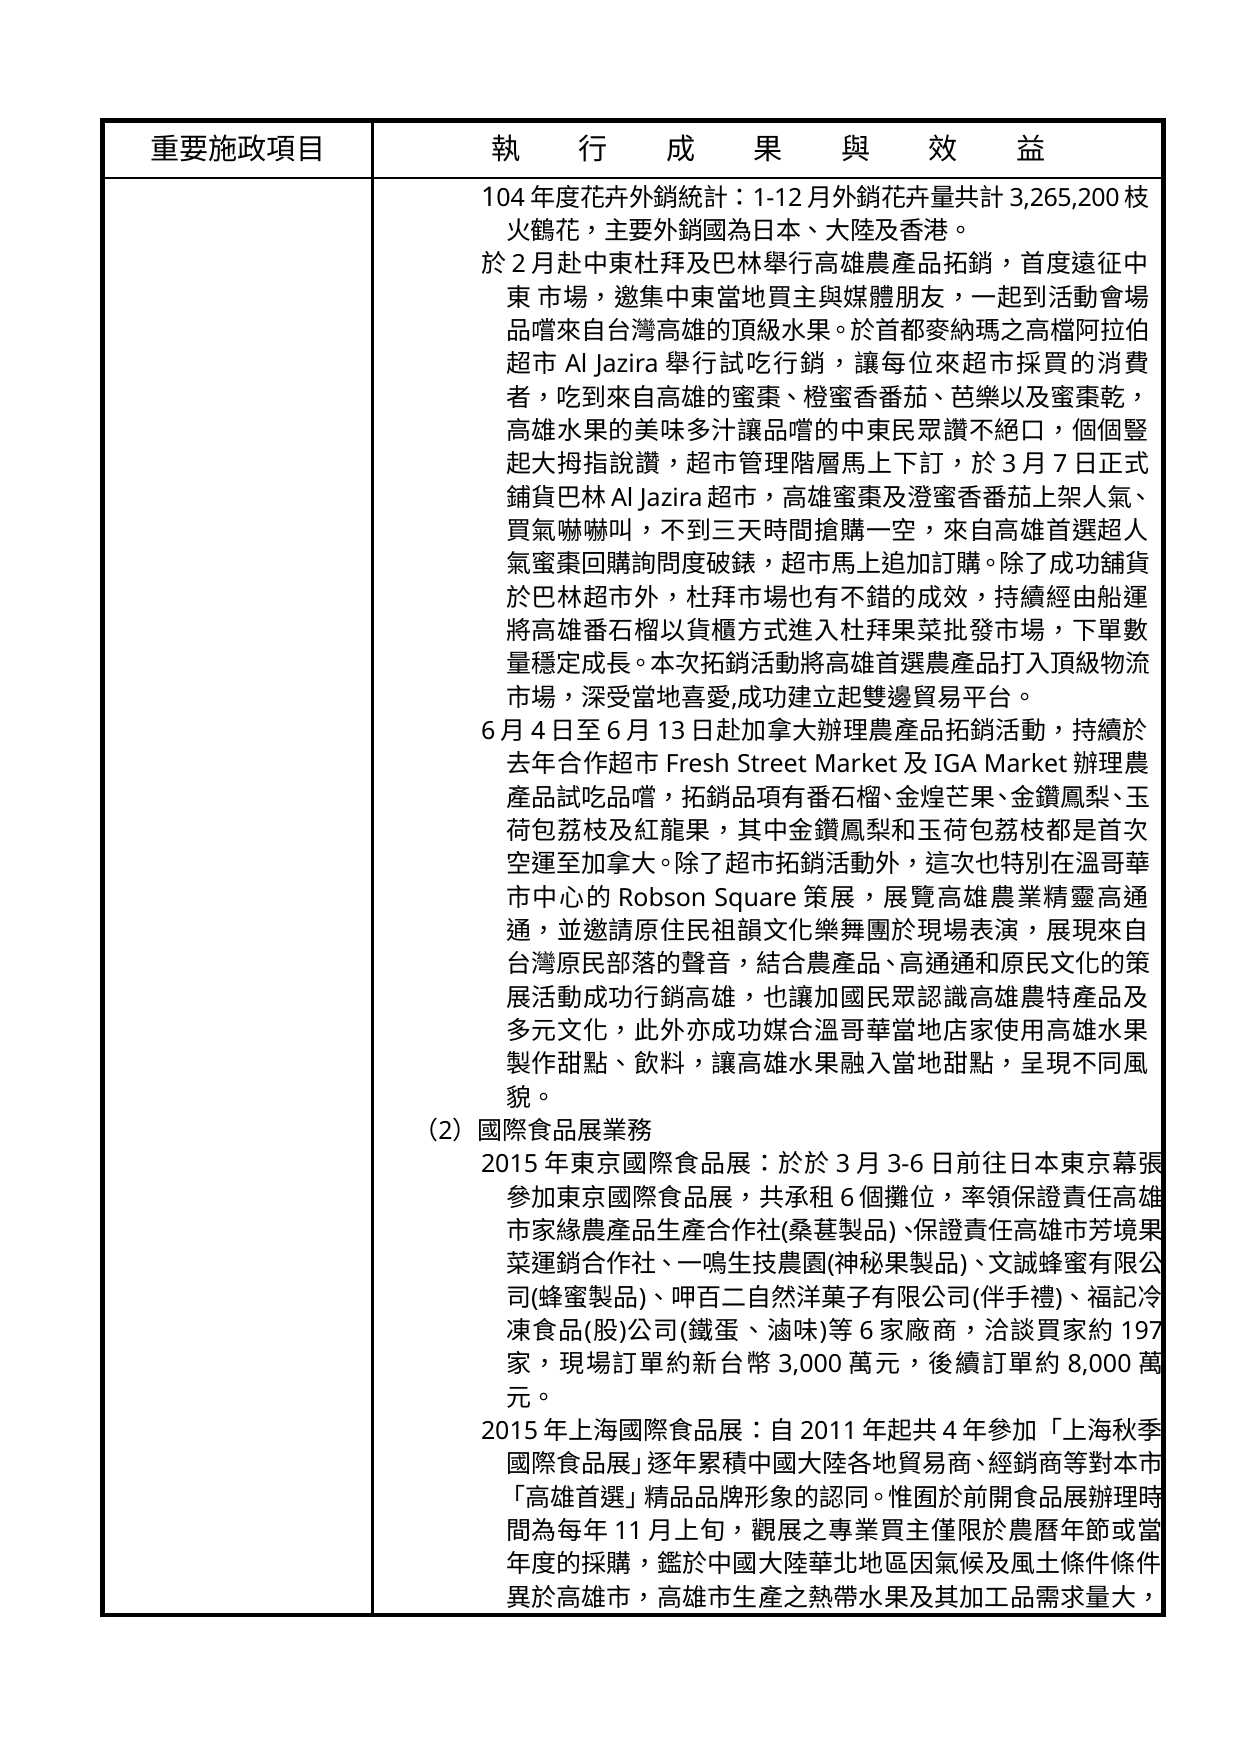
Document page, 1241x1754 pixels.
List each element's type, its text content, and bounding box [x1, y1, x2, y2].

table_header 執 行 成 果 與 效 益 [374, 123, 1161, 177]
table_cell 壹、農產行銷輔導 一、農產運銷 (一)輔導農民團體建立國產水果品牌，實施農產品共同運銷措施，提升運銷效率及市場競爭力。 (二)水果花卉產銷失衡調節業務 (三)農產加工研發建立品牌 (四)建立品牌辦理農產品評鑑 二、開拓農產品行銷通路 貳、農務管理科 一、農業生產管理 二、農地利用管理 參、植物防疫及生態保育 一、植物防疫業務 （一）建構農作物防疫網 (二)推動安全農產品驗證標章 (三)推動健康安全農業 二、生態保育業務 (一)生態維護與管理 (二)辦理珍貴樹木保護 (三)保育類野生動物保育業務 (四)獎勵輔導造林 (五)深水苗圃業務 肆、畜牧行政 一、畜牧場登記與管理 二、養豬頭數調查及畜禽動態調查業務 三、飼料管理與市售畜禽產品標章查核 四、家畜家禽屠宰場輔導與管理 五、辦理家禽生產與輔導 六、辦理養豬生產與輔導 七、辦理養牛生產與輔導 八、辦理養羊、鹿生產與輔導 九、畜牧場污染防治 十、畜產品推廣與輔導 伍、批發市場業務 陸、農村建設與發展 一、推動農村再生，再造富麗農村 二、休閒農業推展 三、農路養護暨改善 柒、農民組織與福利 一、農民組織輔導 (一)健全農會，並強化農會功能 (二)辦理合作事業輔導，強化農業性合作社場功能 (三)積極輔導農業性產銷班運作 二、農民福利及推廣業務 三、提升農業軟實力 四、農業吉祥物高通通行銷推廣 五、辦理玉荷包啤酒節活動 捌、動物防疫及保護 一、動物疾病檢驗 (一)辦理動物（家畜、家禽與水產動物）疾病之檢驗、鑑定及防疫輔導 二、獸醫行政管理 (一)維護動物用藥品安全及保障合法業者權益 (二)畜產品藥物殘留檢測監控 (三)獸醫師管理 三、動物防疫 (一)偶蹄類動物疫病防治工作 (二)結核病及布氏桿菌病清除工作 (三)建立動物疾病預警機制，持續進行採樣及血清抗體檢測監控 (四)狂犬病防治工作 (五)辦理防疫宣導講習 四、動物保護 (一)動物保護宣導教育活動 (二)動物保護稽查及民眾案件之處理 (三)推動犬貓絕育工作 (四)加強寵物源頭管理 五、動物收容管理 (一)流浪犬(貓)捕捉與處理 (二)流浪犬(貓)認領養 (三)其他 [105, 179, 371, 1613]
table_cell 1.輔導轄內農民團體（農會、合作社場）辦理蔬菜、水果共同運銷，供應國內果菜批發市場，提升市場佔有率，推動水果共選共計增加運銷效率，使其達運銷經濟規模降低運銷成本。本市各農民團體104年水果共同運銷供應量40,888公噸，蔬菜共同運銷供應量19,709公噸。 2.協助農民團體辦理蔬果共同運銷，除辦理產銷講習及觀摩外，另補助農民團體購置分級包裝設備，以提高本市農產品共同運銷品質，提高市場拍賣價格，增加農民收益。農業局積極爭取中央補助轄內農民團體運銷集貨、運輸冷藏、加工相關設備，以改善運銷機能強化運銷效率，共向農糧署爭取補助6,060千元。 3.輔導燕巢農會-蜜棗、阿蓮農會－高雄11號珍蜜蜜棗、大社農會-台灣蜜棗、美濃農會-美濃紅豆4入禮盒、內門農會-羅漢門花釀龍眼蜂蜜等5間農會優質農產品，獲選2015年台灣農漁會百大精品殊榮。 1.輔導甲仙地區農會與六龜區農會辦理「竿採青梅廠農合作」計畫，104年青梅產期間六龜區農會以保證價格每公斤10元收購青梅共 200公噸，甲仙地區農會配和廠方分級模式以每公斤15元收購19公噸供貨給加工廠，農會辦理廠農合作能有效維持青梅價格，穩定青梅產銷，降低販運商剝削，維護農民收益。 2.為了穩定破布子產銷、提升本市破布子競爭力，透過內門區農會輔導農民改變舊有供貨形式，由產地農民將破布子進行清洗、剝除後之粒裝方式交貨，獎勵參與農民每台斤2元。預計獎勵收購粒裝破布子約200,000台斤(約120,000公斤)，執行期間為公告日起至104年7月20日止，本計畫共獎勵15,488台斤(約9,293公斤)。 3.為獎勵火鶴花外銷，訂定「拓展高雄市火鶴花國外市場輸銷要點」，於104年5月起至11月期間，高雄市自營耕作生產火鶴切花外銷至日本以外之海外市場者，補助火鶴花每支新台幣2元 (1元補助農民包裝集運費，1元協助貿易商國外促銷費用)。 輔導內門區農會辦理「104年度新產品開發計畫」，開發出國內第一支軟管式包裝龍眼蜂蜜，因新產品包裝輕巧，有助於推廣民眾更廣泛的將蜂蜜應用在日常生活中；內門區農會並向在地蜂農收購本市農眼蜂蜜約2,000公斤作為新產品開發使用。 辦理「104年高雄市國產龍眼蜂蜜評鑑」，經召開籌備會議、受理報名、採樣封簽、送檢初評、複評等作業，依蜂蜜國家標準(CNS)及評鑑小組嚴格檢驗，計有岡山、阿蓮、田寮、橋頭、大樹、內門6區養蜂產銷班班員共30人獲獎，特等獎8名，頭等獎22名，成績斐然！104年度獲獎評鑑蜜共17,736瓶(特等獎5,148瓶，頭等獎12,588瓶)，經由通過HACCP及ISO22000國際雙認證之阿蓮區農會食品工廠，進行監督分裝後上市，以高雄市評鑑蜜品牌搭配大崗山龍眼蜂蜜文化節活動行銷。 1.協助那瑪夏區公所辦理104年度」那瑪夏尋蜜暨水蜜桃千人路跑活動」，於5月2-3日假那瑪夏國中操場舉行並提供最甜、最爽口的在地優質水蜜桃供大家品嘗，以建立「南台灣水蜜桃之王」的品牌意象。 2.輔導岡山區農會辦理「104年度高雄市大崗山龍眼蜂蜜文化節」活動，原訂於8月1、2、7、8日連續兩週六、日舉辦蜂蜜推廣活動，因應蘇迪勒颱風來攪局而延期，8月7、8日活動延至8月15、16日舉辦，風雨後的陽光吸引很多大朋友帶小朋友出來活動，還有北部民眾特地包車南下全家族總動員一起來共襄盛舉，現場人潮眾多，四天活動吸引將近65,000人次造訪，整體活動產生之效益超過千萬元。 3.聯合本府原住民事務委員會辦理104年度愛玉促銷活動，於10月31日假本市高雄物產館蓮潭旗艦店舉辦，現場除了舉辦「千人洗愛玉活動」，並有農特產品展售，吸引人潮駐足品嚐採買原民區的各式農特產品及手工藝品。 4.都會區農特產品行銷工作 設置高雄物產館蓮潭旗艦店、高雄物產館高雄郵局店及高雄物產館台中店，並以高雄物產館蓮潭旗艦店為營運中心、高雄物產館高雄郵局店為配送中心，高雄物產館台中店為外縣市指標通路據點，未來評估台北市、新北市拓展銷售據點之可能性。讓本市農漁產品朝向精緻化、專業化、品牌化行銷模式經營，並運用蓮池潭觀光景點之優勢，打造大高雄優良農產之行銷據點。104年全年度於高雄物產館辦理一系列媒體宣傳行銷活動，加強消費者對物產館印象與對農產品的認同，截至104年12月為止高雄物產館蓮潭旗艦店、高雄物產館高雄郵局店及高雄物產館台中店總體營業額約8,000萬元。 104年度高雄物產館各館營業額如下： 5.高雄物產館網路商城及蓮池潭高雄物產館虛實整合服務平台 (1)蓮潭館、郵局、高鐵高雄物產館虛實整合服務平台建置，包含農產品展售服務、智慧型餐飲管理服務、廚藝及DIY教室管理服務、員工資料管理、會員資料管理及會員卡製作。 (2)網路商城網頁平台設計 規劃、維護及管理。 6.推廣高雄在地食材，結合學校及消費者辦理食育計畫 (1)農業局推動在地食材計畫已邁入第5年，104年辦理校園劇團展演5場次，請專業劇團撰寫規畫與「高雄在地食材、安全農產」為主題之劇本，利用活潑生動的表演方式讓小朋友對在地食材印象深刻，並了解安全農產的標章及意義。在今年度完成「高雄在地食材資訊網」，網站內容主要為提供本市安全食材資訊，包含產銷履歷的農糧畜產品、有機農產品等，也會將各區主要生產品項以地圖方式呈現，並介紹標章意義以及檢驗流程讓學校營養師、教職員以及學童可以查詢高雄優值在地食材資訊。 (2)農業局至100年開始招募本市餐廳業者加入綠色友善餐廳行列，截至今年12月底共有43間餐廳通過綠色友善餐廳評鑑。為能行銷綠色友善餐廳品牌，讓更多業者及民眾認識綠色友善餐廳，在全國運動會開幕活動及高雄國際食品展設置宣導攤位，更積極參加「2015台北國際旅展」，期能讓市民更加瞭解綠色友善餐廳意函，進而支持；另本府農業局以「呷在地最安心-高雄市綠色友善餐廳」主題，參加「第七屆台灣健康城市暨高齡友善城市獎項評選」榮獲健康永續獎項，足證本項業務對於建構讓市民身心靈健康的環境有卓越貢獻。 (3)農業局亦針對餐飲業者做教育訓練，瞭解使用安全、有機農產品的好處，增加使用意願。104年度於國立高雄餐旅大學舉辦3場教育訓練，分別以在地食材示範料理及邀請yaya綠廚房女老闆張小姐分享經營餐廳的經驗，還有請蘇國垚總經理講授如何維持外場服務的熱情，期能讓餐飲從業人員提高使用在地安全食材意願以及對於這樣的農產品有更深的瞭解。 7.推動健康有機農業 (1)有機農糧產品及加工品檢查及檢驗： 為保障有機農糧（加工）產品消費者權益，維護有機農糧（加工）產品之可信賴度，經年辦理轄內有機農糧（加工）產品市售或田間檢查，104年共抽檢531件有機農糧（加工）產品，涵括農藥殘留檢驗、食品添加物檢驗及產品標示檢查。 (2)為達到推廣本市有機農業及教導民眾正確有機知識，自104年9月起每雙週末配合微風市集辦理有機農業宣導活動18場次及6場次滿額贈有機農產品促銷活動；於104年11月起結合安心家、消保等農夫市集辦理滿額贈有機農產品促銷活動6場次；配合2場國小校慶辦理有機農業趣味遊戲，共計32場次。 (3)創設「健康有機，最佳時機」facebook粉絲專頁，自6月16日至10月11日辦理滿額抽獎活動，鼓勵消費者購買有機農特產品，吸引更多消費者認同有機農業的價值。 (4)104年10月9-11日赴台北世貿一館參加2015亞洲(台灣)有機樂活產業展，整合轄內甲仙地區農會、美濃區果樹產銷班第22班、澄舍茶園、燕安有機農場、永齡杉林有機農業園區、綠冠有機農業有限公司等5家農民團體、農企業參加。 8.農產品進軍國際，拓展外銷通路 （1）農產品海外行銷： 104年度果品外銷統計：1-12月外銷數量統計合計為4,305公噸，以番石榴(1,420公噸)為最大宗，其餘為香蕉 (1,342公噸)、荔枝(130公噸)、鳳梨(415公噸)、金煌芒果(490公噸)、棗果(154公噸)、蓮霧(147公噸)、木瓜(90公噸)、紅龍果(49公噸)及其它(68公噸)，主要外銷至日本、大陸、香港、新加坡、加拿大、中東等地區。 104年度花卉外銷統計：1-12月外銷花卉量共計3,265,200枝火鶴花，主要外銷國為日本、大陸及香港。 於2月赴中東杜拜及巴林舉行高雄農產品拓銷，首度遠征中東 市場，邀集中東當地買主與媒體朋友，一起到活動會場品嚐來自台灣高雄的頂級水果。於首都麥納瑪之高檔阿拉伯超市Al Jazira舉行試吃行銷，讓每位來超市採買的消費者，吃到來自高雄的蜜棗、橙蜜香番茄、芭樂以及蜜棗乾，高雄水果的美味多汁讓品嚐的中東民眾讚不絕口，個個豎起大拇指說讚，超市管理階層馬上下訂，於3月7日正式鋪貨巴林Al Jazira超市，高雄蜜棗及澄蜜香番茄上架人氣、買氣嚇嚇叫，不到三天時間搶購一空，來自高雄首選超人氣蜜棗回購詢問度破錶，超市馬上追加訂購。除了成功舖貨於巴林超市外，杜拜市場也有不錯的成效，持續經由船運將高雄番石榴以貨櫃方式進入杜拜果菜批發市場，下單數量穩定成長。本次拓銷活動將高雄首選農產品打入頂級物流市場，深受當地喜愛,成功建立起雙邊貿易平台。 6月4日至6月13日赴加拿大辦理農產品拓銷活動，持續於去年合作超市Fresh Street Market及IGA Market辦理農產品試吃品嚐，拓銷品項有番石榴、金煌芒果、金鑽鳳梨、玉荷包荔枝及紅龍果，其中金鑽鳳梨和玉荷包荔枝都是首次空運至加拿大。除了超市拓銷活動外，這次也特別在溫哥華市中心的Robson Square策展，展覽高雄農業精靈高通通，並邀請原住民祖韻文化樂舞團於現場表演，展現來自台灣原民部落的聲音，結合農產品、高通通和原民文化的策展活動成功行銷高雄，也讓加國民眾認識高雄農特產品及多元文化，此外亦成功媒合溫哥華當地店家使用高雄水果製作甜點、飲料，讓高雄水果融入當地甜點，呈現不同風貌。 （2）國際食品展業務 2015年東京國際食品展：於於3月3-6日前往日本東京幕張參加東京國際食品展，共承租6個攤位，率領保證責任高雄市家緣農產品生產合作社(桑葚製品)、保證責任高雄市芳境果菜運銷合作社、一鳴生技農園(神秘果製品)、文誠蜂蜜有限公司(蜂蜜製品)、呷百二自然洋菓子有限公司(伴手禮)、福記冷凍食品(股)公司(鐵蛋、滷味)等6家廠商，洽談買家約197家，現場訂單約新台幣3,000萬元，後續訂單約8,000萬元。 2015年上海國際食品展：自2011年起共4年參加「上海秋季國際食品展」逐年累積中國大陸各地貿易商、經銷商等對本市「高雄首選」精品品牌形象的認同。惟囿於前開食品展辦理時間為每年11月上旬，觀展之專業買主僅限於農曆年節或當年度的採購，鑑於中國大陸華北地區因氣候及風土條件條件異於高雄市，高雄市生產之熱帶水果及其加工品需求量大，前景具優勢，爰此，為有效擴大參展效益，2015年首次報名參加「第16屆中國國際食品飲料展（SIAL China 2015）」，期以開拓中國大陸潛在市場。於5月5-9日前往上海浦東新國際博覽中心參展，共承租8個攤位，率領本市呷百二自然洋菓子有限公司 (鳳梨酥、太陽餅、牛軋糖)、桑椹、鳳梨、荔枝農產品加工品(桑椹、鳳梨、荔枝農產品加工品)、一鳴生技農園(神秘果系列商品)、高雄市那瑪夏區茶產銷班第1班(茶業)、陳稼莊自然農業有限公司(果汁、果醬、果醋、果茶)、寶島第一味食品有限公司(酒釀玉荷包香腸)及保證責任高雄市大樹區蜂產品運銷合作社(蜂蜜及相關產品)等7家農企業團體設立高雄物產館整合行銷，現場銷售金額累積超過1,635萬元，後續媒合訂單預估可高達4,300萬元，為高雄農特產品增加通路與商機。 2015台北國際食品展覽會：為開拓農特產品行銷通路，向 外貿協會承租20個攤位，於6月24-27日假南港展覽館舉辦，農業局率本市農民團體及在地友善企業等計16家參展，共同行銷推廣本市農特產，參展產品除本市代表性水果有鳳梨、珍珠芭樂、木瓜、火龍果等，還有其他相關農特產加工品，如美濃147米、甲仙梅製品、永安花生、大崗山龍眼蜂蜜、大寮紅豆系列產品、內門龍鳳酥、田寮鹹豬肉等，產品內容相當豐富。參展產品頗受廠商與買家歡迎，洽談買家人數1153人，現場洽談金額約新台幣4,614萬元，後續訂單約1億419萬元。 2015年高雄國際食品展：於11月5-8日假高雄展覽館舉行，農業局承租20攤位，邀集本市19家農民團體及友善企業，共同行銷本市農特產及加工品，參展產品除本市代表性水果鳳梨、木瓜、火龍果等鮮果外，另有相關農特產加工品，如美濃147米、甲仙梅製品、大崗山龍眼蜂蜜、大寮紅豆系列產品、內門龍鳳酥、田寮鹹豬肉、玉荷包啤酒、那瑪夏區青山茶葉及咖啡飲品等，參展項目豐富多元，吸引洽商買家共計1,075人，現場訂單約新台幣1,422萬元，後續訂單約3,302萬元。 1.調整耕作制度活化農地計畫 為配合農糧署活化休耕農地利用，除加強輔導農民契作具進口替代之穀類及雜糧等作物，並規劃適合本市具競爭力的短期農作物地區性特產計48項。本市104年休耕面積較去年減少820.59公頃。 2.辦理活化農地推動景觀作物專區計畫 配合農曆春節於美濃區、杉林區、六龜區規劃冬裡作花海65公頃，另規劃橋頭區2期作景觀作物專區14公頃，有效帶動觀光人潮、增加地方休閒產業及農產品行銷收益。 3.有機農糧產品田間抽檢業務 104年度共完成田間抽檢33件，全數檢驗合格，有效落實有機農業生產源頭管理。 4.農作物污染監測管制及損害查處業務 104年度共辦理農作物抽檢計31件，維護農產品生產安全與消費者食安權益。 5.辦理鳳梨加工契作獎勵計畫 協助農民開拓新型態契作行銷方式，積極與本市在地知名食品商洽談契作事宜，104年底契作達322公噸，有效穩定農民收益。 (1)辦理甲仙一日農夫活動共4梯次，將契作的芋田納入農遊體驗，讓參與民眾親自下田採收芋頭，真實體驗農村生活。 (2)擴大辦理區域至甲仙區大田、和安、寶隆及關山4里，擴增契作面積達5公頃。 6.輔導美濃區農會辦理美濃2015白玉蘿蔔季計畫 104年11月初至12月初辦理白玉蘿蔔產業文化採蘿蔔體驗活動，舉辦至今已為第10屆，活動辦理面積達2.5公頃，吸引近萬名民眾參加，不僅將白玉蘿蔔打造為美濃當地的特產，透過股東會認股方式，拔出3億元產值，也活絡旗美地區的觀光產業。。 7.配合杉林區瓜瓜節辦理瓜田禮下輕旅行農事體驗計畫 輔導杉林區農會辦理一日農夫農事體驗計畫，共辦理3場次，以瓜瓜節為活動主軸，結合永齡有機農場、真福山等知名地景，帶動在地農村休閒觀光產業，提升農業整體產值。 8.舉辦104年「金鑽鳳梨、玉荷包荔枝品質及果園評鑑」競賽 為建立農民友善栽培管理的觀念，由各區農會推薦參賽，金鑽鳳梨40組及玉荷包荔枝50組共計90組報名參加，藉競賽方式將高雄市優質金鑽鳳梨、玉荷包荔枝推廣給消費者，以創造市場品牌口碑，穩定農民收益，並讓消費者能更加「健康、安全、安心」，達到消費者、生產者及環境永續三贏的目標。 9.輔導大寮區農會參加104年全國名米產地冠軍賽 104年全國名米產地冠軍賽首度結合品種與產地的概念，在經過激烈的鄉鎮級初賽、全國決賽，最後大寮區農會由全國14縣市、50個鄉鎮、66個隊伍中脫穎而出，以「高雄147號」品種榮獲挑戰組冠軍，締下二連霸的好成績，再度為高雄生產的優質米掛上金招牌。 10.辦理美濃橙蜜香番茄行銷推廣計畫 (1)透過評鑑競賽建立橙蜜香番茄品質分類及標準，鼓勵農友用心種植，增進消費者信心，擴大橙蜜香番茄知名度，塑造在地番茄品牌。 (2)橙蜜香多元行銷計畫結合美濃農村冬季裡作農產多樣性，搭配景觀作物花海，以帶動地方農產業觀光人潮。 11.輔導成立中崎有機農業專區及永齡杉林有機農業園區 為加速本市有機農業發展，輔導成立有機農業專區，於橋頭設置「中崎有機農業專區」面積31.65公頃、美濃及杉林設置「有機示範專區」面積25.84公頃，並輔導成立「永齡杉林有機農業園區」面積54.63公頃，合計112.12公頃，藉由有機作物栽培，生產高品質、安全之蔬果，建立安全農業城市。 12.農業天然災害查報及救助業務 (1)104年8月蘇迪勒颱風農業天然災害現金救助，全市共計核定9,597戶，救助4,162公頃，救助金額283,307,087元。 (2)104年9月杜鵑颱風農業天然災害現金救助，全市共計核定2戶，救助3.7公頃，救助金額277,501元。 13.農情調查計畫 (1)104年農情業務，全年1、5、9月共三期作共調查4,360項次農作物之種植面積；並於1、4、7、9、12月調查各項農作物產量。 (2)104年每月辦理農作物生產預測，完成香蕉等359項次農作物產量預測。 (3)104年獲得農委會評鑑「103年直轄市及各縣市農情報告工作成績第一名」。 1.104年度辦理農業用地作農業設施容許使用之審查及核定計211件。 2.104年度辦理農地變更使用之審查及核定，共計辦理112件。 3.104年度申請農地興建農舍資格審查，共計辦理116件。 4.104年度辦理農業用地免徵遺產稅或贈與稅需5年列管維持農用查核共計100件。 5.104年度辦理農地非農業使用查處：159件。 6.104年度辦理農業用地作農業使用證明之審查及核定，共計辦理2,970筆。 1.農作物病蟲害防疫與監測工作: (1)辦理全市水稻病蟲害及水稻稻種消毒防治工作。包括稻熱病、白葉枯病、飛蝨類、福壽螺…等病蟲害防治，104年度合計執行1,200公頃。 (2)辦理全市重要果樹及蔬菜類作物有害生物整合性防疫與監測工作。包括印度棗、蓮霧、荔枝、芒果、番石榴、香蕉、葉菜類、瓜果類等病蟲害防治工作，104年度執行計1,427公頃，並辦理果實蠅共同防治工作，於重點果樹栽培區實施，全年共發放22,100瓶誘殺劑提供防治藥劑供農民使用，並於公共地懸掛藥劑辦理區域性防治，辦理面積計5,820公頃。 (3)平腹小蜂防治荔枝椿象：荔枝椿象為外來新興害蟲，由於荔枝椿象危害荔枝及龍眼產量及品質甚鉅，嚴重時可能造成絕收。因此104年度委託國立屏東科技大學飼養荔枝椿象之天敵－平腹小蜂，並釋放1萬2千隻平腹小蜂在本市龍眼產區之荔枝椿象分布熱點，同時進行荔枝椿象的分布與族群密度監測及調查，評估平腹小蜂的防治成效。 2.推動花胡瓜技術服務團工作:本案由國立嘉義大學承攬，由嘉義大學植物醫學系郭章信副教授主持，結合行政院農業委員會農業試驗所、國立屏東科技大學等農業專家，團隊成員包含植物病蟲害、土壤肥料及評估產銷效益等專家共同組成。技術服務團給予農民專業技術指導，以加強田間栽培管理技術，大幅減少農藥使用量，除降低生產成本外，同時提供消費者安全健康之農產品。 3.辦理野鼠防除工作，104年使用17,638公斤老鼠藥，防除面積31,638公頃(農地28,468公頃、公共地3,170公頃)。 1.吉園圃安全蔬果標章輔導與推動:輔導本市193個產銷班，面積2,302公頃，申請取得吉園圃安全蔬果標章。 2.產銷履歷驗證標章輔導與推動:執行面積985公頃，農戶數766戶。主要農作物為玉荷包、紅豆、木瓜、鳳梨…等。 1.辦理農藥管理與品質管制工作:輔導本市農藥販賣業者380家，持續辦理販賣業者管理、登記證及教育，已抽驗市售農藥103件，並查驗其成分及品質，針對偽劣農藥進行取締查核工作，以維護消費者權益及健康。 2.安全蔬果田間農藥抽檢及管制工作:全年辦理一般蔬菜、水果農藥殘留抽測及管制工作抽樣796件，並協助辦理農民安全用藥教育達54場次3,775人，不合格者辦理追蹤教育及產品管制。 1.生物多樣性永續利用及推廣工作: （1）「茂林區紫蝶谷生物多樣性保育計畫」：僱用當地居民進行紫斑蝶棲地環境清潔整理及巡護，辦理「2015-2016雙年賞蝶活動」計25,000人次參加，宣導20場次/10,000人次參與，生態導覽解說員培訓課程30人，棲息地紫蝶數量約50,000~80,000隻。 （2）「黑面琵鷺與鳳山丘陵過境猛禽調查及斑馬鳩等外來鳥調查暨移除計畫」： ①黑面琵鷺調查：茄萣濕地及永安濕地黑面琵鷺數量調查結果，以1-2月數量最多，約260隻。 ②鳳山丘陵猛禽調查：記錄13種猛禽，總數量為2,553隻次，以赤腹鷹最多，灰面鵟鷹次之。 ③斑馬鳩移除：計移除斑馬鳩23隻，衛武營園區裡的族群量有下降的跡象。 草鴞校園宣導活動：完成15場校園推廣，參與師生人數合計1,330人。 （3）「外來種兩棲類移除及調查計畫」：大樹區舊鐵橋人工濕地等地兩棲類調查，計記錄5科12種，以亞洲錦蛙最多，並無發現斑腿樹蛙。移除亞洲錦蛙40隻。辦理研習活動4場共計120人次參加。 （4）「高雄都會區外來綠鬣蜥(Iguana iguana)族群現況調查與經營管理策略計畫」：進行鳥松區、仁武、大寮、鳳山等地移除，計320隻，與本府自行捕獲綠鬣蜥34隻，共計354隻。 （5）生物多樣性保育教育宣導及研習：計宣導3場，研習6場，計2,790人次。 2.小花蔓澤蘭防治計畫： （1）「外來種入侵植物防治-大社觀音山小花蔓澤蘭防治計畫」：移除觀音山小花蔓澤蘭面積4公頃，辦理教育研習1場，參與人數約60人。 （2）「外來種入侵植物防治-林園區小花蔓澤蘭移除計畫」：移除林園區清水巖駱駝山小花蔓澤蘭面積6公頃，760公斤；汕尾、潭頭、王公、林園、港埔等國小，師生80班，計2,400人；另辦理講座1場:林園圖書館生態營，演講小花蔓澤蘭認識與防治，演講小花蔓澤蘭認識與防治。 （3）「外來種入侵植物防治-小崗山小花蔓澤蘭移除計畫」：移除小崗山小花蔓澤蘭面積4公頃，550公斤。 （4）「外來種入侵植物防治-旗山區中寮山小花蔓澤蘭移除暨宣導活動」：於104年10月17日假旗山中洲社區活動中心辦理講習活動1場，移除旗山區小花蔓澤蘭面積3公頃。 （5）「外來種入侵植物防治-大樹區統嶺社區小花蔓澤蘭移除計畫」：移除大樹區小花蔓澤蘭面積2公頃及辦理移除工作勤前講習1場，共計25人參加。 （6）「外來種入侵植物防治-烏山頂泥火山小花蔓澤蘭移除計畫」：移除烏山頂泥火山內小花蔓澤蘭面積4公頃及辦理移除工作勤前講習1場，共計45人參加。 （7）委託中寮社區發展協會執行中寮社區小花蔓澤蘭清除工作：共計移除小花蔓澤蘭面積約2公頃。 2.高雄市國家重要濕地保育計畫 (1)執行楠梓仙溪野生動物保護區溪流生態監測調查計畫。 (2)為保護楠梓仙溪野生動物保護區河川生態資源，為杜絕楠梓仙溪非法電毒魚，委託那瑪夏區公所遴選優秀的巡溪人員負責該村段溪流的保育工加強巡邏及取締楠梓仙溪的非法垂釣行為，104年僱工巡護196人次。 3.自然保留區之經營、維護、管理： (1)辦理烏山頂泥火山保留區地景自然保留區保育工作管理計畫，僱工2名執行下列事項，於保留區入口處受理未事先申請入園民眾之申請，104年度進入保留區人數約78,400人；現場發放解說摺頁，加強保育宣導；即時勸導入園民眾之違規行為；每週進行乙次保留區域之清潔工作。 (2)104年與燕巢區援剿人文協會合作執行「烏山頂泥火山地景自然保留區假日駐點解說服務及解說員訓練計畫」，辦理期間每週六、日及國定假日進行導覽解說，於現場免費為進入烏山頂泥火山參訪民眾教育解說及巡護工作。104年辦理「紮根解說員培訓課程訓練營」1場，解說員初階培訓計36小時，解說員進階培訓計24小時。 (3)與國立高雄師範大學合作辦理烏山頂泥火山自然保留區地形變遷調查計畫。 (4)委託國立中山大學辦理「烏山頂泥火山地景自然保留區生物資源調查計畫」。 1.依「高雄市珍貴樹木保護自治條例」列管之樹木計627株(含原高雄市549株、高雄縣78株)，並執行老樹生長環境改善、修剪、病蟲害防治計68株。 2.褐根病防治處理：辦理本市昭明國小、桂林國小、獅甲國中、大洲國中、內門國小、中山國中、寶來國小及楠梓國中褐根病防治1,205平方公尺。 3.辦理1場褐根病技術研習及教育宣導，計50人參加。 4.老樹志工培訓活動1場次，參訓人數約48人次。老樹巡禮活動1場，計80人次。 5.辦理老樹管理研討會1場計105人。 6.完成解說立牌147面、解說標示牌面，計602面。 1.聯合執行小組執行查核取締，移送法辦9件，共11人；保育類野生動物登記飼養查核7家85隻；保育類野生動物產製品本市登記有案象牙1,719支、虎製品104件、犀牛角196,714公克，產製品查核異動27家64支；處理野生動物緊急救傷24種78隻；有效處理臺灣獼猴危害農作物9件，驅趕脫序獼猴案件約74件。 2.捕捉騷擾民宅之行為脫序獼猴9隻，且不定期巡查取締柴山周邊社區餵食獼猴之行為。 3.野生動物繁殖能力查證共計10場。 4.委託本府觀光局壽山動物園野生動物收容中心進行野生動物保育類野生動物急救站營運計劃：共完成棄養無主及法院查緝沒入之野生動物收容照顧共約38種112隻；野生動物急救傷共約40種113隻；完成野生動物野放共約12種34隻。 5.與屏東科技大學合作辦理「高雄都會區滋擾性蛇類的時空分佈特性與處理計畫：處理各消防隊捕獲滋擾性蛇類355隻，包含眼鏡蛇188隻、雨傘節56隻、赤尾青竹絲54隻、黑眉錦蛇39隻、龜殼花16隻及鎖鍊蛇2隻。 6.與台灣黑熊保育協會合作辦理「熊愛台灣-高雄黑熊保育志工培訓與校園巡迴講座」： (1)黑熊保育志工及保育大使培訓課程：課程計16小時，約50人參與。 (2)校園巡迴講座：於58個單位辦理保育講座79場，參加人次7,045人。 推動之造林面積：全民造林計畫297.52公頃；獎勵輔導造林計畫面積53.4公頃；平地造林計畫面積22.38公頃。 1.本苗圃以培撫育造林苗木為主，推廣本市造林業務，1月至12月總計提供機關團體、個人苗木數量約78,577株。 2.104年辦理「2015高雄市植樹生態宣導活動」：3/12結合37個區公所辦理小樹苗贈送活動，總計發放22,200株；3/14與台灣中油股份有限公司合作辦理「植樹造林 綠化家園」活動，於大樹統嶺社區種植2,000株樹苗，面積約1.5公頃；3-4月在本市山區30所小學辦理校園植樹教育巡迴宣導，並發放小樹苗3,000株；5-6月辦理國小巡迴教育宣導計30場次，並發放苗木 3,000株；8/1於甲仙區小林村舊址種植500株樹苗。 為落實「畜牧法」有關畜牧場（含飼養場）登記管理之規定事項，強化畜牧場登記管理制度，104年度辦理項目如下： 1.爭取行政院農業委員會補助經費計250,000元整。 2.輔導牧場完成登記之畜牧場場數為1,158場。 3.辦理畜禽飼養登記，已完成登記之飼養場場數為132場。 4.不定期稽查畜牧場是否有違法飼養之情事、畜牧場變更、畜牧場停業、歇業、復業、獸醫人員聘置情形、斃死畜禽處理方式，以維護畜禽產銷均衡及合法業者權益，截至104年12月31日止共稽查達1,025場次，完成變更登記29場。 1.辦理畜牧農情調查，掌握本市畜禽分布、經營概況、生產結構等變化情形，藉供釐訂生產計畫，調節產銷，促進禽產業發展等有關農業政策及學術研究之參考；分別於1、4、7、10月上旬辦理畜禽飼養戶數及在養頭數調查，另於5月底及11月底辦理養豬頭數調查。 2.依據最新一次調查結果，本市計飼養豬隻29萬2千隻、乳牛6,249頭、肉牛1,021頭、羊隻19,555頭、鹿1,402頭、雞隻540萬隻、鴨隻28萬7千隻、鵝隻1萬8千隻。 1.為維護飼料安全，1月至12月抽驗反芻獸飼料檢驗肉骨粉含量12件、抽驗商用飼料檢驗黃麴毒素30件、抽驗原料玉米檢驗黃麴毒素10件、商用飼料檢驗一般藥物卡巴得等40件、磺胺劑28件、農藥5件、重金屬20件、受體素30件、抽驗魚粉等高蛋白質動物性飼料檢驗三聚氰胺6件。 2.103年1至12月辦理市售CAS、有機及產銷履歷畜禽產品標章檢查54場次，檢查件數608件。 1.為維護國人肉品屠宰衛生，遏止違法屠宰行為，須賡續查核屠宰場良好屠宰衛生作業及執行違法屠宰行為查緝，104年度爭取行政院農業委員會動植物防疫檢疫局經費計280,000元整。 2.本市違法屠宰行為小組複查本市列管地點130場次，並與行政院農業委員會防檢局聯合查獲5場家禽違法屠宰場，處以新台幣18萬元整。另受理民眾檢舉並不定期前往各可疑處所稽查是否有違法屠宰行為並進行查處。 3.輔導協助本市肉品、家禽屠宰場辦理屠宰場變更登記，改善屠宰場衛生設備升級，提升肉品品質。 4.進行家畜禽合法屠宰及肉品屠宰衛生合格標誌宣導。 5.農委會動植物防疫檢疫局104年度函示本府辦理違法屠宰查緝業務人員倍極辛勞，建請有功人員從優獎勵。 1.配合本市養雞協會及家禽品生產合作社會(社)員大會進行相關業務宣導，並請家禽畜牧場落實年度生產目標，依消費需求趨勢調節生產，俾穩定後續禽品之產銷。 2.輔導本市養雞協會協助轄下元瑜畜牧場申請產銷履歷，於104年7月通過驗證，本市產銷履歷驗證土雞場再新增1場；另持續輔導本市家禽品生產合作社協助轄下1場土雞場，3場蛋雞場申請履歷驗證續評，於104年9月通過驗證，有效提升本市家禽產業品質及形象。 3.輔導本市養雞協會及家禽品生產合作社辦理講習會共2場次以提升畜牧場之衛生安全及產品品質。 1.辦理104年度高雄市農業產銷班(畜牧)複評工作，共計評核毛豬產銷班16班、另還有羊產銷班4班及牛產銷班3班。 2.補助本市毛豬產銷班計16班，辦理104年度養豬產業結構調整宣導及召開班會運作業務。 3.輔導農會辦理毛豬共同運銷業務績優，田寮區農會榮獲103年度毛豬共同運銷業務第1名、高雄市農會第3名。 4.輔導農會辦理豬隻死亡及運輸死亡保險等業務，榮獲103年度直轄市及縣市政府理賠業務甲組第1名。 5.輔導協助本市3家產銷履歷養豬場續評及通過驗證，有效提升本市養豬產業品質及形象。 6.輔導本市養豬協會及田寮區農會辦理講習會共5場次，進行強化斃死畜處理、產銷履歷宣導說明、產業面臨的困境及環保問題的因應等相關業務宣導，以提升畜牧場經營管理效率。 1.104年度輔導酪農戶調製青貯料以降低生產成本，補助酪農產銷班調製青貯料所需香腸式青貯袋6條及大型青貯袋80個。 2.執行市售鮮乳產品的標章查核，維護消費者權益，104年度1月至12月共查驗121場次。並配合農委會於104年5月訪查轄內3家乳品工廠。 3.輔導本市酪農戶乳牛乳量穩定提升，並獲選104年度天噸乳牛的殊榮，獲獎乳牛51頭，酪農戶8戶。 4.配合各相關活動辦理國產鮮乳宣導品嚐9場次，強化民眾對國產鮮乳標章形象之認識，提高購買意願，穩定酪農收益。 5.配合農委會執行本市肉牛場耳標發放、牛籍清查及異動調查等管理工作。 1.104年度補助本市乳羊產銷班共同調製青貯料所需塑膠青貯圓筒20個，在夏季共同青貯，以供冬季使用。 2.羊隻產銷班共同運銷持續辦理中，另輔導本市乳羊產銷班參加展售活動推廣在地優質乳品。 3.於3-5月間產茸季節協助本市養鹿協會發布新聞稿宣傳本市優良鹿場，屢獲平面媒體報導，成功提升本市養鹿產業知名度，促進鹿茸產品銷售；並協助其刊播宣傳短片，拓展鹿茸產品通路提升銷售量。 4.輔導本市養鹿協會辦理講習會1場次，讓鹿農了解鹿產品產地證明與生產管理及鹿茸加工產品多元應用相關資訊。另參加104年鹿產茸重量比賽，本市獲頒輔導單位鹿榮獎，獲獎水鹿11頭，養鹿戶7戶。 5.本市養鹿協會辦理104年度「台灣水鹿頭剪比賽」，本局特製發獎狀17紙，以肯定獲獎鹿農的努力及鼓勵養鹿戶提昇生產性能。 1.加強畜牧污染防治，並推動畜牧場源頭減廢，落實節能、節水及減碳，以建立畜牧場新形象及建立永續經營之生態環境。104年度爭取農委會補助經費計5,210,000元整。 2.本市辦理「改善畜牧排放水質及汙染防治計畫」、「推動畜牧場節能減碳計畫」、及「農村社區源頭減類及資源利用」3項計畫補助8場畜牧場購置第二次固液分離機、7場畜牧場紅泥膠皮更新、2場紅泥膠皮更新及污泥濃縮槽設置、2場畜牧場沼氣利用設施、2場養豬場廢水循環再利用設施、6場畜牧場省電燈具更換、12場除臭設施、2場養豬場飲用水節水系統、10場養豬場高壓清洗設備、1場肉豬舍改建及10畜牧場購置除臭生物製劑。另本市與富立業環境工程顧問公司及中山大學環工系周明顯教授合作輔導本市畜牧場改善臭味及廢水處理設施與運作，共56場。 1.建立品牌推動安全及在地特色畜禽品： (1)輔導本市3家產銷履歷豬場建立在地特色品牌，於高雄物產館中正郵局店及蓮潭旗艦店上架銷售，或開設直營門市販售生鮮肉品，提升品牌形象，亦提供市民選購安全豬肉的管道 (2)輔導田寮區農會月之鄉系列豬肉產品參加2015台北及高雄國際食品展；輔導玉荷包香腸產品首度參加2015台北國際食品展及二度參加高雄國際食品展，藉由參與展場行銷提升品牌形象，增加產品曝光度拓展銷售通路。 (3)輔導高雄萬步雞以有機農場特色產品之一的形式宣傳行銷，於週末結合農場有機蔬果及水稻農事體驗進行導覽活動，藉由接觸群眾分享友善大地經營理念，強化對產品認同感拓展客源。並為使雞隻所需之大量有機食材及屠宰完成的產品能保持貯存鮮度，逐步來提高雞隻餵飼有機食材的比例，協助本市水泉社區合作農場設置組合式冷凍庫1間。 (4)輔導本市家禽品生產合作社品牌產品喜哈蛋，於高雄物產館高雄郵局店及蓮潭旗艦店與員工消費合作社上架銷售，提升安全蛋品形象並提供優質禽品選購點。 (5)媒合本市品牌畜禽品與綠色友善餐廳等業者合作，目前媒合供貨7家，使用在地土雞、雞蛋及豬肉安全食材烹調特色料理讓顧客安心，也讓產品增加供貨通路及銷售量。 (6)媒合本市加工業者使用在地品牌享樂雞開發加工調理食品「黃金草享樂雞」，提供消費者多樣化選擇，並由業者搭配年菜料理結合通路預購，讓品牌土雞增加銷售量。 (7)協助本市品牌畜產食材與農村體驗活動社區風味餐料理結合，至12月底共配合大樹、內門、杉林區等社區一日農夫活動辦理推廣品嘗9場次，將品牌鹹豬肉及萬步雞等產品結合社區風味餐料理入菜，並搭配產品DM及特色食譜介紹宣傳，提升產品知名度拓展客源。 2.輔導高雄首選及各優質畜禽品推廣行銷： (1)辦理高雄好畜多-高雄市特色品牌畜產品產業推廣行銷活動大型活動1場次，於7月中假大樹區舊鐵橋濕地公園舉辦，融合產業主題、展示教育、體驗互動、宣導品嚐、產品展銷，本年度並首度現場結合主廚美食料理DIY推廣。 (2)辦理高雄畜產秋冬暖食DIY推廣活動1場次，於12月中假高雄物產館蓮潭旗艦店廣場舉辦，結合畜產料理秀及廚藝教學與畜產品DIY，互動體驗現場歡樂反應佳，促進館內畜禽產品買氣提升。 (3)因應食安訴求規劃高雄首選安心畜產進行整合行銷，輔導田寮區農會成為整合服務窗口，於12月底假台中都會區優質超市辦理高雄首選畜產品行銷活動1場次及試吃推廣活動3場次，並藉畜產品具有搭配年節應景採購之消費特性，推出春節預購及滿額送銷售方案，拓展產品銷售量。 (4)於104年底以報紙廣告宣傳本市輔導通過之產銷履歷禽品，提升民眾對家禽產銷履歷驗證及產品的認識，並拓展產銷履歷禽品之市場。 (5)為推廣在地安全禽品提升民眾對國產雞肉蛋採買食用的信心，輔導本市家禽品生產合作社辦理高雄履歷享樂雞、喜哈蛋特賣推廣活動10場次。 (6)配合農委會推廣產銷履歷禽品，輔導本市在地品牌產銷履歷享樂雞結合高雄物產館及綠色友善餐廳辦理為期3週之行銷推廣活動，藉此讓消費者了解安全優質的在地產銷履歷品牌，拓展消費客群，增進產品後續之銷售。 (7)設計製作本市產銷履歷豬肉推廣食譜筆記本，藉以宣導認識產銷履歷及產品，並提供生鮮豬肉多樣化料理方式，結合實用功能性提高行銷推廣成效。 (8)推廣在地安全豬肉產品，配合各相關活動至12月底共輔導本市養豬協會辦理產銷履歷豬肉產品推廣促銷5場次；輔導田寮區農會辦理月之鄉鹹豬肉及履歷豬肉、玉荷包香腸等推廣展銷及示範製作與DIY活動19場次。 1.輔導轄下13處農產批發市場(果菜6處、肉品4處、家禽2處、花卉1處)依籌設計畫及產銷需求，辦理批發交易工作。 2.果菜市場業務輔導：輔導果菜批發市場果菜供銷並督促高雄、鳳山、岡山、大社、燕巢及路竹果菜市場持續加強辦理「果菜農藥殘留」檢驗工作（平均每月檢驗約1887件），列入公司重要工作執行，並對不合格果菜之供應單位，予以追蹤，及擬訂定「高雄市果菜批發市場營運考核獎懲實施要點」，督促提升市場營運效率。 3.強化農產品行情報導服務功能：充實行情報導內容，強化農產品行情報導功能，於颱風期間及重要節慶日價格波動劇烈或不合理時期，即時發佈預警新聞資訊，並連結「國內農產品交易行情站」，以提供多元化及便捷的批發行情資訊查詢管道。 4.配合農糧署辦理「滾動式倉儲」措施：輔導梓官區農會配合農糧署辦理滾動式倉儲，104年度儲有高麗菜約150公噸，將視市場供貨情形釋出，以穩定菜價。 5.辦理三民區果菜批發市場擴建案 (1)104年2月9日吳副市長召開協調會議指示有關高雄果菜市場遷移須一併考量鄰近低漥地區防洪需要，並請優先處理北側用地，過程中如遇弱勢民眾應予以妥善安置。 (2)104年4月13日向市長簡報後指示事項：高雄果菜市場遷移案考量市場發展及都市防洪需要，採B案於十全路北側基地整建。北側用地請優先處理排除佔用的情形，且有關拆遷補償或救濟部分，應思考以較優惠之補償金額救濟，以期本案順利推動。 (3)104年6月8日簽奉市府核准成立專案小組，並指派陳副祕書長為召集人，蔡局長為副召集人。 (4)104年7月7日奉吳副市長指示，發文函送高雄果菜市場擴建工程整體計畫書予研考會，爭取編列105年度預算(預算金額11億3946萬元)，研考會於7月15日召開先期作業計畫審查。 (5)104年7月17日向市長工作進度簡報指示：高雄果菜市場擴建案，其中十全路打通及滯洪池務必在最短時間內優先完成。另請工務局協助辦理北側用地查估作業，並請農業局針對目前土地完成徵收補償後之佔建戶應立即在今年優先拆除。 (6)104年7月22日高雄果菜及肉品批發市場遷建案第一次專案小組會議主席裁示，各專案小組成員全力配合本案辦理。 (7)103年9月及10月間兩度與果菜公司召開說明會，各單位人員意見將納入規劃設計時參考。 (8)104年10月5日進行北側用地第二階段拆除工程，對無權佔用之違章建物執行拆除工作，已取回約 1.2公頃土地，本年度發放救濟金金額額共計2,483,870元。 (9)104年11月16日高雄果菜及肉品批發市場遷建案第二次專案小組會議主席裁示，有關道路開通案請農業局先邀集新工處及交通局就開通之設計、未來營運之影響及交通流量等配套整合出較佳方案後再提專案小組確認。 (10)104年12月開始進行北側用地第三階段住戶及建物清查作業。 (11)高雄果菜市場北側用地救濟金發放標準於104年10月30簽陳市府核裁中。 6.辦理三民區肉品批發市場遷建案 (1)經171次市政會議主席裁示，請農業局儘速針對肉品及果菜批發市場分別辦理之方向簽報市府核定。 (2)103年8月第184次市政會議主席裁示:雖「三民區果菜及肉品批發市場遷建案」執行卻有其困難度及複雜性，惟請農業局發揮專業與談判技巧，積極與高雄地區農會就肉品市場遷建案之方向及相關困難點充分溝通協調，並於103年11月底前提出專案報告供決策參考。 (3)104年4月13日召開三民區果菜及肉品批發市場遷建規畫報告案會議討論，會議結論：「高雄肉品市場遷移請農業局再與地區農會協調，若於今年6月底前仍無法確認投資案，考量都市發展及市府政策執行之必要性，請農業局採丙案-整併方式辦理，並請注意公司員工安置及市場業者相關權益之維護。」。 (4)依104年7月17日三民區果菜及肉品批發市場遷建規劃進度報告案簡報會議紀錄會議結論：「高雄肉品市場遷建案，其遷建並由農會獨資經營之政策已明訂，本府將不再投資經營，考量市場建物安全、都市發展及市府政策執行之必要性，若高雄地區農會仍無法確認獨資遷建，本案採整併方式辦理，並應注意公司員工安置及市場業者相關權益之維護。」 7.辦理高雄市都會區農特產品展售行銷推廣活動 「104年度高雄市都會區農特產品展售行銷推廣活動」自104年2月起假本市鼓山區神農路舉辦共6場次，於周六、日邀集全國各地及本市各區農民團體組織，展售行銷優質農特產品，平均每周入場約5,000人次，總入場人數達30,000人次以上；本年度活動除帶動國產優質農特產品消費，開創特色之蔬果與農產品展示行銷場所，提供全國農民產地直送、自產自銷與行銷推廣的優良展售平台。 8.辦理批發市場環境改善計畫 (1)爭取寬列預算支應，補助改善批發市場軟硬體及環境設施，提高營運效能，及透過教育訓練觀摩活動方式，灌輸市場現代化之經營理念，輔導市場多元現代化經營，提升市場營運生機，並提供民眾接觸及認識市場機能之機會，達到教育推廣及敦親睦鄰之效果。104年提列農發基金1000萬元分兩年期補助鳳山果菜批發市場電源設備更新工程，第1年(104年)度計畫申請補助經費400萬元於104年12月31日前竣工。104年提列農發基金計畫預算60萬元，全部工程於104年12月31日前竣工，完成岡山肉品市場、高雄肉品市場、鳳山家禽批發市場、鳳山肉品批發市場、鳳山肉品批發市場旗山分場及高雄市梓官區農會家禽批發市場設施改善。 (2)續加強輔導本市果菜、肉品公司改善經營環境與設施，健全交易制度及管理，以有效調節供需平穩價格，充裕民生必需品之供應，並參考國外成功營運模式，提高市場競爭力，促進產業發展。透過批發市場實際供需及營運狀況，重新檢討市場規劃、整併或轉型。 (3)辦理大樹、旗山及岡山公股果菜批發市場經營轉型或整併案：大樹果菜批發市場於102年12月31日結束營運並裁撤，輔導於103年9月1日委外招商經營大樹果菜批發運銷園區，104年5月16日正式開幕營運；旗山果菜批發市場於102年12月31日結束營運並裁撤，輔導轉型為旗山果菜市場臨時管理委員會；岡山果菜市場遷移案業於104年7月13日及9月4日經與市場攤商多次協調溝通及問卷調查統計結果，以岡山區和平國小旁市場用地為市場攤商遷移安置規劃方向，後續作業仍持續與本府經發局協調溝通中。另岡山果菜市場股份有限公司依104年3月26日市長裁示辦理公司解散，目前待召開股東臨時會決議解散日期後，依公司法規定辦理。 1.輔導農村社區擬定及核定農村再生計畫計5社區。核定計畫社區：六龜區興龍社區、田寮區鹿埔社區、旗山區勝湖社區、美濃區德興社區、梓官區赤崁社區計5社區。 2.輔導已核定社區完成年度農村再生執行計畫，向行政院農業委員會水土保持局爭取2億3,802萬元之經費補助。 3.輔導本市培根社區辦理農村旅遊及農事體驗活動計351梯次14,040人次，並成功吸引國內外旅行社與本市農村社區合作接待大陸、香港、新加坡等地團客付費體驗，產業活化初顯績效。 1.辦理竹林、內門、民生三休閒農業區之通盤檢討並製作規劃書，內容包含資源盤點、公共設施調查、地籍資料校正、製作策略地圖及5年發展計畫、提出103年度評鑑意見因應對策等。 2.輔導角宿休閒農場、小份尾幸福田休閒農場、第一景休閒農場取得許可登記證。 3.輔導休閒農場完成籌設(計5家)： (1)旗山區旗農生態休閒農場（申請建照中）。 (2)仁武區仁新休閒農場(施工中)。 (3)岡山區樺園景觀休閒農場(施工中)。 (4)阿蓮區春天休閒農場(申請建照中)。 (5)茂林區紫斑蝶休閒農場(申請建照中)。 4.輔導申請籌設休閒農場（計2家）： (1)杉林區2021老梅觀光休閒農場(補件中)。 (2)美濃區蝶戀花休閒農場(同意籌設)。 5.輔導休閒農業區辦理休閒農業體驗活動： (1)內門休閒農業區3車次。 (2)美濃休閒農業區3車次。 (3)六龜竹林休閒農業區10車次。 (4)那瑪夏民生休閒農業區17車次。 (5)大樹休閒農業區39車次。 6.辦理休閒農業課程講習計5場次。 7.會同建管、衛生、消防等單位辦理21處休閒農場聯合查核。 8.休閒農業媒宣： (1)製作設計休閒農業區體驗地圖。 (2)於台鐵車廂、高雄捷運站內刊登休閒農業行銷廣告。 (3)輔導竹林休閒農業區編撰、印製休閒農業區導覽手冊。 (4)製作設計休閒農業區主題網頁。 9.辦理大樹休閒農業區內新設平面停車場及衛生設施工程案。 10.輔導內門休閒農業區辦理木柵吊橋修繕工程。 執行年度預算6600萬元部分：辦理101件農路維護工程，其施作範圍涵蓋本市旗山、美濃、杉林、內門、六龜、田寮、燕巢、大樹、茄萣、岡山、橋頭、茂林、那瑪夏及桃源…等區域。 1.104年輔導轄內27家農會依農會定期召開法定會議。 2.辦理各級農會104年度提撥基本用人費及計算最高設置員額業務。 3.為加強農會業務經營，完成27家農會年度考核成績評定。 4.為健全農會財務制度，會同財政局完成27家農會之財務監督。 5.辦理本市各級農會信用部業務講習會共1場、363人次。 6.辦理本市各級農會人員適用勞動基準法講習會共1場、114人次。 7.辦理農會輔導人員工作會報研習共1場、61人次 8.辦理105年度用人費計算基準說明會。 9.輔導本轄美濃區農會榮獲「第9屆農金獎-專案農貸績效獎特優獎」。 10.輔導本轄大樹區農會榮獲「第9屆農金獎-農業信用保證業務績效獎特等獎」。 11.輔導本轄仁武區農會榮獲「第9屆農金獎-營運卓越獎」。 1.為健全農業性合作社場組織，於104年3月辦理轄內98家農業性合作社場業務績效考核。 2.104年10月28日辦理「104年農業性合作社場教育訓練」課程。 3.104年度輔導新成立7家農業性合作社場，變更登記67家。 1.辦理104年度產銷班評鑑，共381班完成評鑑。 2.辦理全國農業產銷班業務檢討會1場、50人次。 3.104年度共辦理農業產銷班195班次異動登記，及核定設立7班，評鑑成績不合格15班、連續兩年評鑑成績不合格6班予以註銷在案，另為了解產銷班需求，共訪視產銷班95班。 4.輔導本市參加104年度全國十大績優產銷班共1班榮獲全國十大績優農業產銷班、2班榮獲全國優良農業產銷班。 5.輔導本市產銷班參加新興領航計畫精英研習班共4班研提計畫於105年度評選受補助班。 1.辦理本市老年農民福利津貼：編列預算撥付補助老年農民福利津貼。 2.辦理本市農民健康保險： (1)編列預算撥付補助農民農保保險費補助款。 (2)輔導本轄26間基層農會辦理農民健康保險資格清查、年滿64歲4個月即將申領老農津貼者農保資格清查工作，保障實際從事農業農民權益。 (3)辦理「農(健)保資格審查暨農民福利資料管理系統資料補正作業」業務座談會1場次。 3.督導農民組織擬訂各項農業推廣計畫，提升農村文化與活力： (1)為照顧老農改善高齡者生活品質，培育在地青少年認識在地農業並吸引青少年加入社區農業，活化農村為農村及社區帶來新活力讓農村青少年參與農事體驗教育活動，強化農村婦女知識及技能，開發農業資源發揮巧思，結合農產品加以運用，增加農產品附加價值，輔導路竹區農會辦理「104年度家政推廣教育訓練計畫」，計辦理研習課程45場次，參加人數達1,200人次。 (2)為提升本市農業推廣人員輔導產銷班營農指導專業能力及永續企業化經營之理念，輔導高雄市農會辦理「104農業推廣人員營農觀摩研習計畫」，參訪觀摩環境永續、生態保育、休閒農業等重點地區，以提升農業競爭力及增加農民收入為目標，共計辦理1梯次，參加人數40人。 (3)輔導高雄市高雄地區農會服務本市11個行政區域之農民，辦理5梯次觀摩活動，參加人數600人，參訪休閒農業區、農村旅遊及梅子工廠等，認識在地農業休閒與社區資源、整合區域性農業生產與旅遊，未來將產銷班、農場、農家等做社區資源結合，發展特色的農業休閒產業經營能力。 4.輔導農會辦理農民節活動，表彰著有勞績之農民，以資鼓勵。 1.農業六級產業化觀念養成及培育： 以既有的農業培訓架構為基礎，針對青年農民加值規劃多元的實務訓練課程，激發青年農民的潛力，提升組織經營即戰力，並搭配議題推廣與行銷，重新塑造農業產業與農業從業人員的價值，改寫一般人對於農業產業為「6K 產業1」的印象。 (1)農業六級產業化觀念養成及培育-型農培育課程： ①初階班：6/25-26、7/2-3，訓練時數合計28小時，培訓人數42人。 ②辦理農業六產化交流成長營：促進業者及跨領域業者相互認識交流，透過標竿企業案例觀摩與交流，傳遞成功案例經營經驗及優點，激發業者創意思維，發揮標竿學習之效果，同時也建立人脈網絡及提升跨業合作機會，開發新商機，共計辦理1梯次（2天1夜），共計培訓34人。 ③進階班：7/30-31、8/3-4、8/27-28，訓練時數合計39小時，培訓人數42人。 高階班：10/5-10辦理「104年度日本農業六級產業觀摩參訪」，6天5夜，前往日本九洲宮崎縣、鹿兒島縣、熊本縣及福岡市，培訓人數15人。 (2)農村民宿與導覽解說人員培訓課程： ①入門班：9/22、9/24-25，訓練時數合計30小時，培訓人數36人。 ②交流成長營：10/28-29，2天1夜，培訓人數28人。 ③進階班：11/4-5、11/11-12，訓練時數合計26小時，培訓人數28人。 2.六產行銷推廣： (1)型農刊物彙編發行：透過「型農本色」季刊的發行，連結產地到餐桌，讓讀者瞭解農產品本身及應用於食品加工、觀光、休閒、餐飲等產業的多元樣貌，進而提升對農業產業的認同，促進消費與開啟跨產業合作交流契機，104年度共發行4期，發行數量計20,000本。 (2)推動型農大聯盟： ①建立「型農大聯盟」之品牌整體形象，進而做為高雄市農業整合行銷策略發展基礎，將導入形象管理機制，做為「型農大聯盟」品牌推動依據，完成「型農大聯盟」建立識別系統應用的基本規範，製作品牌識別電子版手冊乙份，並訂定使用規範及申請書格式。 ②規劃建構網路平台1式，發揮平台連結生產端與消費者端，有助消費大眾搜尋、了解高雄型農的特色與代表，彙整高雄型農資訊以圖文方式呈現與網站平台，行銷推廣高雄在地農業六級產業化相關人、事、物，連結生產端與市場端的需求，提供型農線上展演舞台及消費者即時訊息。 ③辦理品牌共識建立訓練課程，凝聚高雄型農對於「型農大聯盟」品牌之共識，特規劃主題共識營傳遞地方農業品牌精神，傳遞本 計畫推動平台與商標應用方式，帶動計畫推廣成效，共計辦理1場次，參加人數60人。 辦理型農大聯盟宣傳活動2場次，透過網路行銷活動，提高「型農大聯盟」平台的使用率與知名度，運用O2O（Online To Offline）的模式，將使用者從線上平台引導到實體活動或通路，帶動型農產品銷售或個人品牌知名度。 型農參展形象規劃：配合農特產展售活動，統一設計、製作型農攤位展示用品，提升整體形象識別度，共計6場次。 以型農攜帶「一卡皮箱闖天涯」為主軸，活動現場以「大皮箱」搭配小皮箱的裝置藝術，做為展場布置主題。每場活動參與型農則以人手一卡皮箱為概念，搭配訂製展架、型農木紋桌巾、型農串旗、攤位招牌，參展型農著型農大聯盟制服形成視覺形象的統一，讓現場企業團購客戶群有深刻印象，展現型農大聯盟團結氣勢，辦理商機媒合會展共計10場次：針對具有團購潛力之企業，推動企業團購分享會，共辦理7場次、針對具有團購潛力之一般民眾推動團購分享會，共辦理2場次、辦理通路限定媒合會，搭建型農與高雄在地或鄰近區域之通路商，或對於農產品、農產加工品有需求的餐飲業、食品加工業等相關業者之互動，促進雙方交流與合作契機，透過現場洽談活動創造型農大聯盟新商機，共辦理1場次。 (3)整合執行「南方農業論壇」粉絲專頁（www.facebook.com/agripower2），不定時貼文分享國內、外農業相關趨勢、農業相關課程、活動以及高雄型農參與之相關活動為主同步刊登論壇最新資訊與相關內容，迄今擁有粉絲10,132 人次，平均貼文總觸及人數為3,257人次。 1.建置農業精靈「高通通」品牌授權使用規範，有效推動「高通通」名稱及其專用圖檔廣泛應用，特制訂高通通授權計畫，推動非專屬授權制度，供廠商代表遵循與應用。 2.推動高通通無料授權：完成高通通延伸設計40款，鼓勵各界申請運用高通通圖像無料授權，提高高通通的知名度與曝光率，提升吉祥物代言城市行銷，推廣高雄農業品牌形象，完成高通通商標授權合作方案42案。 3.建置高通通LOGO授權網站，辦理農業品牌「高通通」推廣宣傳、代言活動20場次。 4.拍攝主題曲MV，活潑的風格深受兒童喜愛，也讓高通通藉此前進校園，將農業理念向下紮根。 5.利用高雄捷運彩繪主題列車，創意宣傳高雄農業、觀光景點及政策活動等。 6.高通通參與「2014高雄城市吉祥物PK戰」，經過專業評審、網路投票及現場投票等3階段競爭，獲得第1名「大萌主」佳績，並且跨局處為交通局、衛生局、教育局、體育處、經濟發展局、三民區第二戶政事務所等機關進行政策代言，成為吉祥物城市行銷的最佳範例。 1.促成異業結盟生產玉荷包創意加工食品：去年度活動促成高雄在地酒廠與在地果農合作推出本地品牌玉荷包啤酒，本年度更與餐廳及其他加工廠商配合，研發玉荷包吐司、果醬、冰棒等多樣化產品。 2.辦理3場次玉荷包啤酒試飲會活動：藉由6/18-7/5在凹仔底森林公園辦理結合公仔及巨型氣球的高通通裝置藝術展，吸引民眾拍照上傳至網路社交平台，達到宣傳效果；並配合於6/20-21、6/27-28、7/4-5辦理3場試飲會暨農產品展售活動，活動內容含推啤酒大賽遊戲、提供玉荷包啤酒免費試飲及玉荷包創意食品免費試吃等，推廣多樣化玉荷包創意加工食品。 3.玉荷包啤酒節活動：於7月18-19日假大樹舊鐵橋溼地公園舉辦，內容包含高通通氣球裝置藝術展、DIY活動、趣味遊戲、大樹自行車導覽、農特產展售及舞台表演等。透過活動激發年輕世代參與農業活動，擴大高雄市民參與度，並行銷農產與在地景點，提振觀光農業。 4.玉荷包啤酒節系列活動計20日，共吸引約60萬人次參與，農產品展售金額總計約1,000萬元，合計後續及周邊效益約2,000萬元。 1.受理牧場申請病性鑑定，進行檢驗確定發生疾病之病因，並輔導其防疫及治療方法，家畜禽共計受理246件。 2.受理水產養殖業者之病性鑑定申請，以確定引發魚蝦疾病之病因，並輔導其防疫措施；受理養殖業者購買魚蝦苗前之健康檢查，並特別針對高病原性之虹彩病毒及腦神經壞死病毒，以核酸檢驗方法進行檢驗，確定業者所購買魚苗之健康，以增加育成率，降低生產成本，期間共受理5,335件。提供養殖魚塭水質檢測服務，據以維護良好之養殖環境，增加魚隻抵抗力，計檢測31,380項次，配製簡易快速水質測定組供養殖業者使用共502套。上述病性鑑定之結果並經由電腦網路疫情系統傳輸至農委會，提供中央蒐集彙整地方疫情擬定全面防疫措施之依據。 3.辦理水產動物防疫講習2場參加160人次，提升水產動物飼養戶防疫與現場管理相關知識能力間接提升產值。 1.抽查市售動物用藥品標籤、仿單及品質，以維護動物用藥品安全及保障合法業者權益；計抽查動物用生物藥品查驗及核發合格封緘86批次共317,964張，市售動物用藥品抽驗計17件(2件不合格，已進行複驗等後續流程)。 2.辦理動物藥品宣導講習會7場533人次參加；藥品販賣業、飼料業者及牧場用藥查核371場次，行政裁罰2件，共裁處新台幣6萬元；GMP查廠5場次。 1.嚴格抽驗原料畜產品藥物殘留及輔導業者改善，動物保護處自行採樣送檢計280件，其中飼料2件、牛羊乳86件、雞鴨蛋69件、肉品118件、豬血5件、豬毛0件；行政裁罰(含其他縣市及本市海洋局移轉案件)共計10件，其中蛋類2件、水產2件、家禽畜肉6件。 1.獸醫師(佐)執業執照核(補、換)發40件，本市現有執業獸醫師(佐)476人。 2.獸醫診療機構新增12家，本市現有動物醫院240家。 1.推動豬瘟及口蹄疫撲滅工作，落實偶蹄類動物全面預防注射，除加強輔導豬場衛生管理建立豬場自衛防疫體系外，同時進行疫情訪視輔導落實預防注射，計訪視豬場657場次、輔導執行預防注射141.9萬頭次；派員常駐本市4家肉品市場（鳳山、岡山、旗山及高雄）查核檢視上市豬隻免疫情形及健康狀況。 2.協助小規模偶蹄類畜牧場進行口蹄疫疫苗注射，以清除防疫死角，防範口蹄疫發生，計執行豬隻473,373頭次，牛隻8,790頭次，羊隻15,750頭次、鹿隻1,326頭次。 為清除草食動物之人畜共通傳染病及保障乳品衛生，牛隻部分結核共檢驗5,996頭，布氏桿菌病共1,185頭；羊隻部分結核病共檢驗6,634頭，布氏桿菌病共1,537頭；鹿隻部分結核病共檢驗680頭；檢驗結果皆為陰性。 1.執行重要豬病(豬瘟、口蹄疫)7,070件。 2.高病原性禽流感主動監測採血154場，3,583件（包含養雞場主動監測採檢、本市公共區域野鳥、寵物鳥店、輸出鳥場、動物園鳥禽等）。 1.為防範狂犬病之發生，即派員至各鄉鎮及私人流浪犬收容處所宣導並協助實施犬貓狂犬病預防注射。102年7月發生鼬獾狂犬病疫情起加強「山海聯防構築狂犬病防疫防火巷」，加強警急巡迴與偏鄉駐點施打狂犬病疫苗，成功將14例陽性病例圍堵於鼬獾自然生活區，位有意情擴散。104年度公務獸醫師施打犬貓狂犬病疫苗15,969劑。 2.配合中央辦理狂犬病監測血清採樣20件、例行性腦組織採檢52件。 3.完成本市輸入動物追蹤檢疫（犬、貓）共計109頭。 為增進農民正確的疾病防疫知識及相關防疫之用藥規定，至各鄉鎮依動物別分別辦理防疫或政令宣導會，計辦理20場次，1,261人次參加。 1.辦理補助市民犬貓絕育、補助動保團體進行特定區域絕育、動物收所動物絕育以及與本市獸醫師工辦理偏遠地區巡迴免費寵物絕育活動，共絕育犬貓7,802隻。 2.自行辦理及與「高雄市獸醫師公會」、「中華民國飛盤協會」、「台灣飛盤狗協會」、「高雄縣流浪動物保育協會」、「台灣愛狗人協會」、「高雄市關懷流浪動物協會」、「高雄市寵物商業同業公會」、等團體合辦動物保護宣導寵物登記及流浪動物認養活動等活動計235場，約37,175人次參與。 1.受理檢舉動保稽查案件共1,483件(噪音擾鄰83件、影響環境衛生100件、疑似虐待動物198件、未辦理寵物登記36件、疏縱犬隻383件、非法寵物業37件、疑似棄養82件、疑似宰殺20件、疏於照護302件、違反人道屠宰0件、違法使用捕獸鋏48件、其他194件)。 2.主動依動保法稽查案件22,311件(經濟動物人道屠宰60件、寵物晶片查核2,0691件、特定寵物業查核1,328家次、其他232件)。 3.開立因違反動物保護法行政處分書62件。 1.「壽山動物關愛園區流浪犬貓認領養絕育手術」共執行914隻犬貓絕育；補助動物保護團體協助移除重點區域流浪犬隻辦理寵物登記及絕育3,579隻；補助本市市民寵物絕育2,274隻；偏遠地區巡迴絕育1,035隻合補助7,802隻。 1.推動晶片植入與寵物登記以加強源頭管理，犬、貓寵物登記新增19,962隻，自86年累計登記220,167隻。 2.核發特定寵物業許可證41件，現有合法特定寵物業者計217家 1.流浪狗捕捉2,693隻，受理民眾申請流浪狗捕捉案件數8,791件，收容3,865隻。 2.流浪貓捕捉589隻，受理民眾申請流浪貓捕捉案件數410件，收容1,156隻。 1.本市動物收容所流浪犬認領養共計2,052隻(其中動物保護教育園區1,161隻、燕巢動物收容所891隻)，認領養率53.09%(其中動物保護教育園區59.81%、燕巢動物收容所46.31%)。 2.本市動物收容所流浪貓認領養共計790隻(其中動物保護教育園區929隻、燕巢動物收容所61隻)，認領養率68.34%(其中動物保護教育園區84.28%、燕巢動物收容所20.96%)。 本市動物保護業務104年度榮獲農委會全國評鑑為特優。 [374, 179, 1161, 1613]
table_header 重要施政項目 [105, 123, 371, 177]
